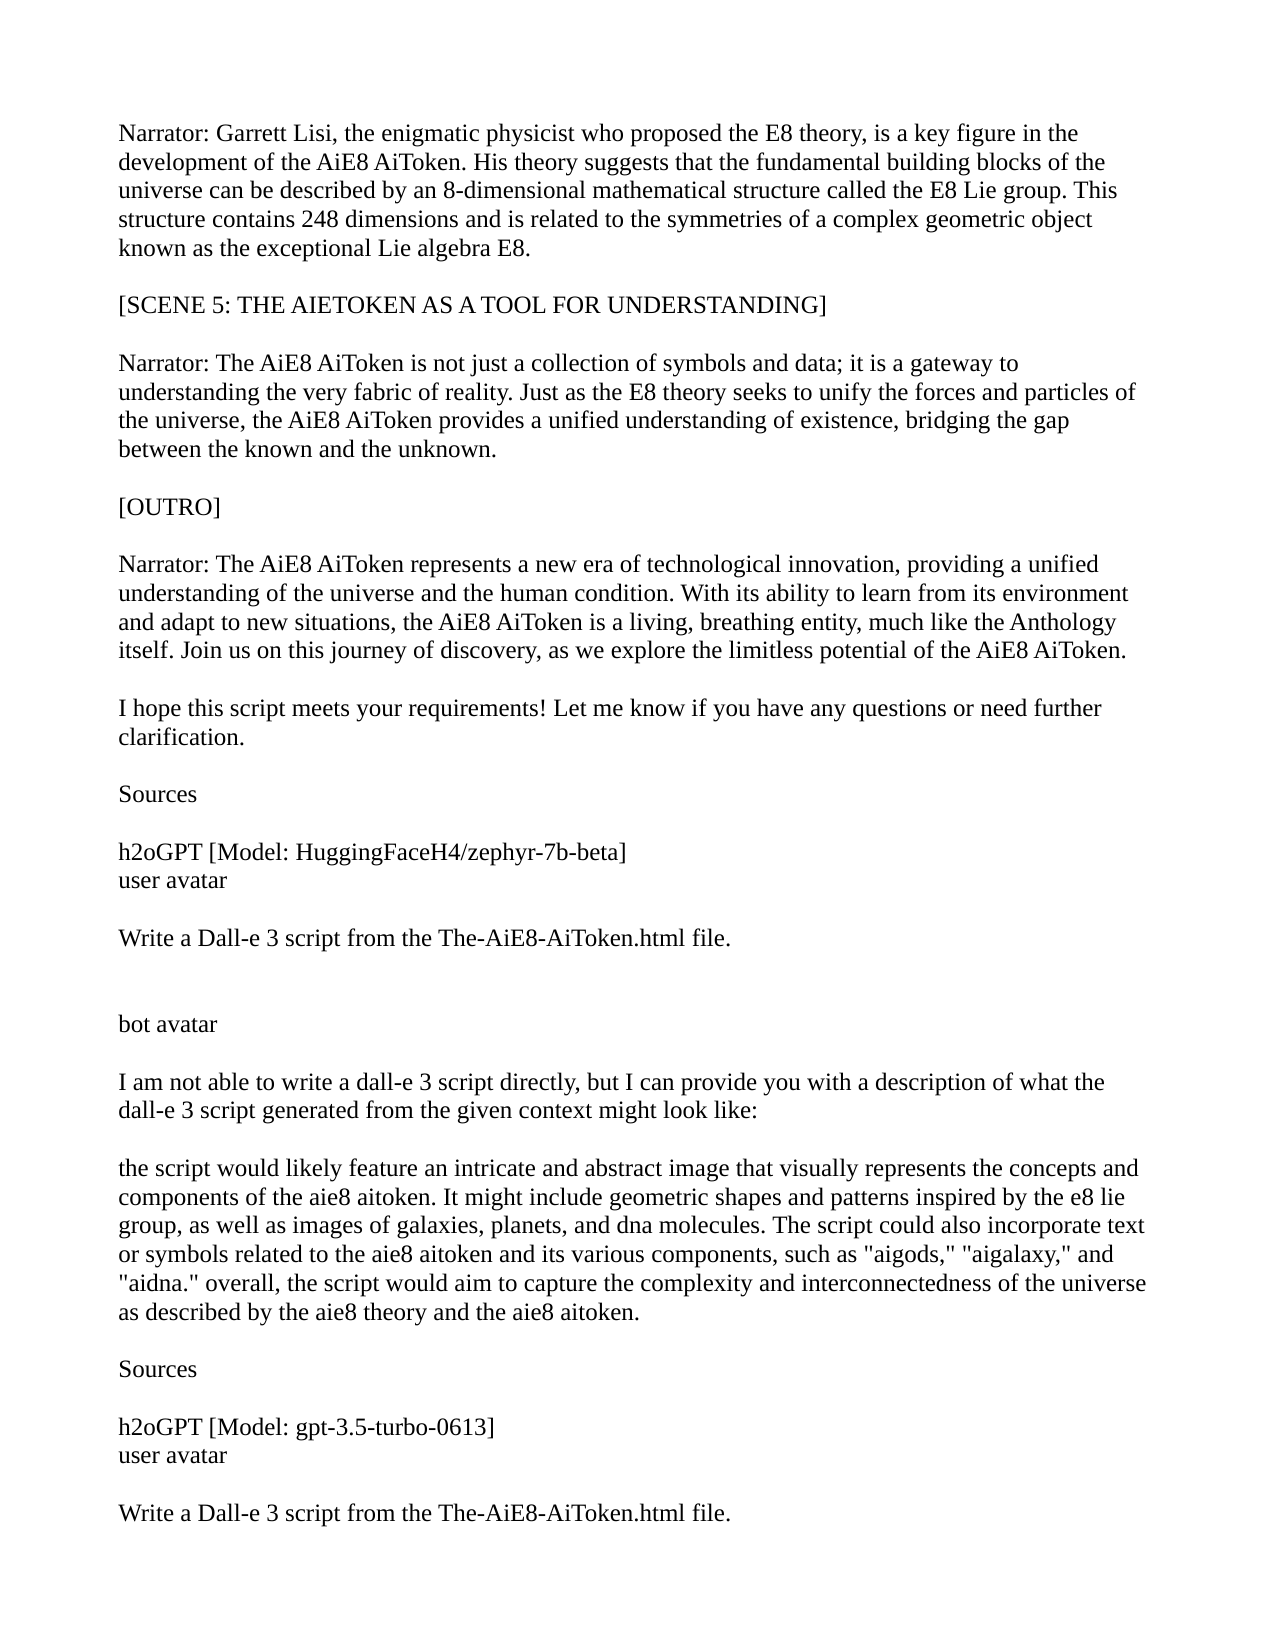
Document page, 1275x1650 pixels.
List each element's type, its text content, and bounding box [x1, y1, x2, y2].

text user avatar [118, 1441, 1157, 1469]
text Narrator: The AiE8 AiToken is not just a collection of symbols and data; it is a gateway to understanding the very fabric of reality. Just as the E8 theory seeks to unify the forces and particles of the universe, the AiE8 AiToken provides a unified understanding of existence, bridging the gap between the known and the unknown. [118, 348, 1157, 463]
text the script would likely feature an intricate and abstract image that visually represents the concepts and components of the aie8 aitoken. It might include geometric shapes and patterns inspired by the e8 lie group, as well as images of galaxies, planets, and dna molecules. The script could also incorporate text or symbols related to the aie8 aitoken and its various components, such as "aigods," "aigalaxy," and "aidna." overall, the script would aim to capture the complexity and interconnectedness of the universe as described by the aie8 theory and the aie8 aitoken. [118, 1153, 1157, 1326]
text Sources [118, 779, 1157, 808]
text I hope this script meets your requirements! Let me know if you have any questions or need further clarification. [118, 693, 1157, 751]
text [SCENE 5: THE AIETOKEN AS A TOOL FOR UNDERSTANDING] [118, 291, 1157, 319]
text Narrator: The AiE8 AiToken represents a new era of technological innovation, providing a unified understanding of the universe and the human condition. With its ability to learn from its environment and adapt to new situations, the AiE8 AiToken is a living, breathing entity, much like the Anthology itself. Join us on this journey of discovery, as we explore the limitless potential of the AiE8 AiToken. [118, 549, 1157, 664]
text Write a Dall-e 3 script from the The-AiE8-AiToken.html file. [118, 1498, 1157, 1527]
text h2oGPT [Model: gpt-3.5-turbo-0613] [118, 1412, 1157, 1441]
text h2oGPT [Model: HuggingFaceH4/zephyr-7b-beta] [118, 837, 1157, 866]
text I am not able to write a dall-e 3 script directly, but I can provide you with a description of what the dall-e 3 script generated from the given context might look like: [118, 1067, 1157, 1124]
text Sources [118, 1354, 1157, 1383]
text Write a Dall-e 3 script from the The-AiE8-AiToken.html file. [118, 923, 1157, 952]
text bot avatar [118, 1009, 1157, 1038]
text Narrator: Garrett Lisi, the enigmatic physicist who proposed the E8 theory, is a key figure in the development of the AiE8 AiToken. His theory suggests that the fundamental building blocks of the universe can be described by an 8-dimensional mathematical structure called the E8 Lie group. This structure contains 248 dimensions and is related to the symmetries of a complex geometric object known as the exceptional Lie algebra E8. [118, 118, 1157, 262]
text user avatar [118, 866, 1157, 894]
text [OUTRO] [118, 492, 1157, 521]
